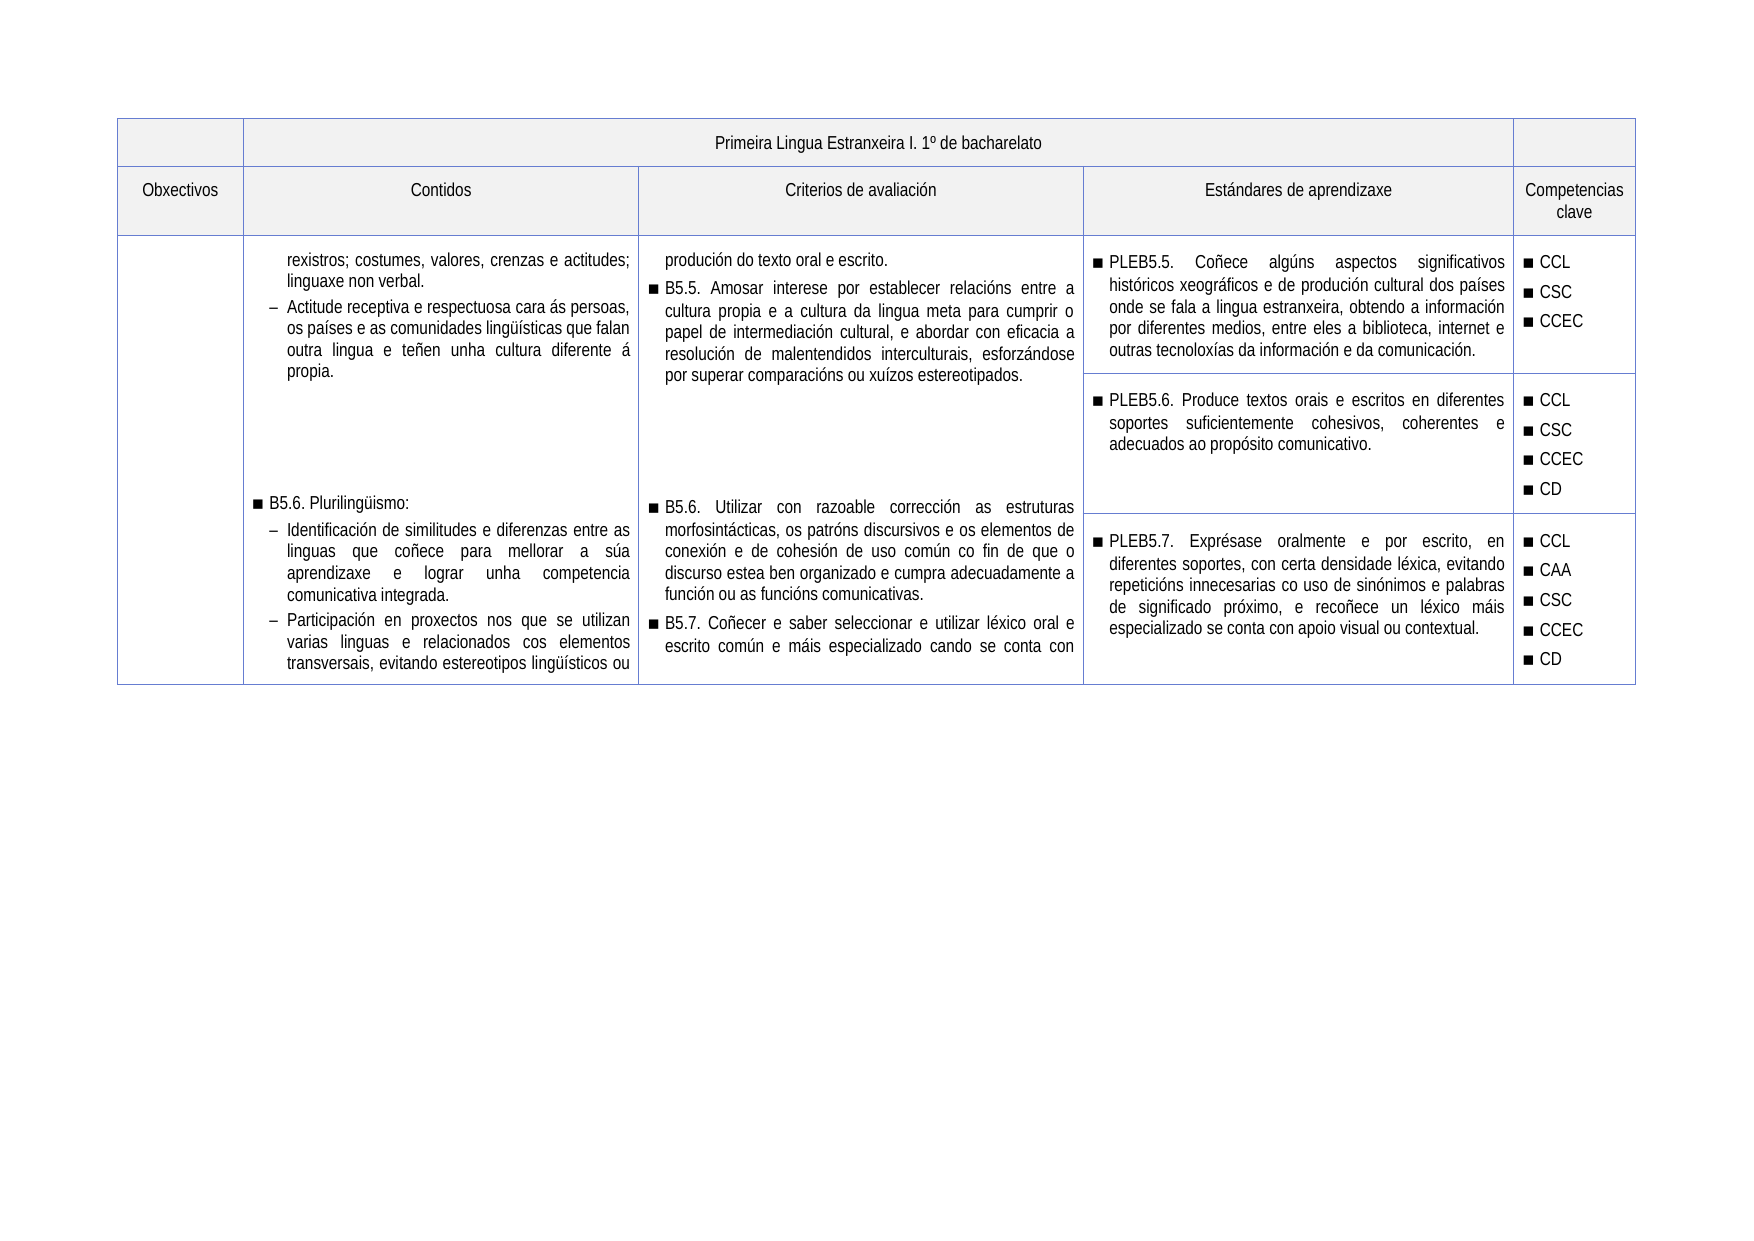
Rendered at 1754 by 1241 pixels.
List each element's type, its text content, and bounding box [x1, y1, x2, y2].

table_cell CCL CSC CCEC CD [1514, 374, 1635, 513]
table_cell CCL CAA CSC CCEC CD [1514, 514, 1635, 684]
table_cell Obxectivos [118, 167, 243, 235]
table_cell [118, 236, 243, 684]
table_cell produción do texto oral e escrito. B5.5. Amosar interese por establecer relacións entre a cultura propia e a cultura da lingua meta para cumprir o papel de intermediación cultural, e abordar con eficacia a resolución de malentendidos interculturais, esforzándose por superar comparacións ou xuízos estereotipados. B5.6. Utilizar con razoable corrección as estruturas morfosintácticas, os patróns discursivos e os elementos de conexión e de cohesión de uso común co fin de que o discurso estea ben organizado e cumpra adecuadamente a función ou as funcións comunicativas. B5.7. Coñecer e saber seleccionar e utilizar léxico oral e escrito común e máis especializado cando se conta con [639, 236, 1083, 684]
table_cell PLEB5.5. Coñece algúns aspectos significativos históricos xeográficos e de produción cultural dos países onde se fala a lingua estranxeira, obtendo a información por diferentes medios, entre eles a biblioteca, internet e outras tecnoloxías da información e da comunicación. [1084, 236, 1513, 373]
table_cell Competencias clave [1514, 167, 1635, 235]
table_cell Contidos [244, 167, 638, 235]
table_cell B5.1. Patróns sonoros, acentuais, rítmicos e de entoación: Discriminación e uso dos trazos fonéticos que distinguen fonemas (trazos distintivos como sonoridade, nasalidade e apertura de vogais). Recoñecemento e produción de unidades maiores do nivel fónico (secuencia acentual das palabras). Recoñecemento e uso comprensible dos elementos prosódicos (acento, ritmo e entoación das oracións). Recoñecemento de palabras e frases de uso coloquial común emitidas con procedementos básicos de redución fonética. B5.3. Patróns gráficos e convencións ortográficas da palabra, da oración e do enunciado (punto, coma, punto e coma, comiñas, paréntese, signos de interrogación, signos de exclamación, puntos suspensivos e guión). B5.4. Coñecementos morfosintácticos e discursivos: Recoñecemento e uso de elementos morfosintácticos que permiten recoñecer, formular e organizar distintos tipos de texto. Recoñecemento e uso de elementos, categorías, clases, estruturas, procesos e relacións gramaticais habituais en distintos tipos de discurso. B5.5. Aspectos socioculturais e sociolingüísticos: Convencións sociais, normas de cortesía e rexistros; costumes, valores, crenzas e actitudes; linguaxe non verbal. Actitude receptiva e respectuosa cara ás persoas, os países e as comunidades lingüísticas que falan outra lingua e teñen unha cultura diferente á propia. B5.6. Plurilingüismo: Identificación de similitudes e diferenzas entre as linguas que coñece para mellorar a súa aprendizaxe e lograr unha competencia comunicativa integrada. Participación en proxectos nos que se utilizan varias linguas e relacionados cos elementos transversais, evitando estereotipos lingüísticos ou culturais, e valorando positivamente as competencias que posúe como persoa plurilingüe. B5.7. Estruturas sintáctico-discursivas propias de cada idioma. B5.8. Funcións comunicativas: Xestión de relacións sociais no ámbito persoal, público, educativo e profesional. Descrición e apreciación de calidades físicas e abstractas de persoas, obxectos, lugares, actividades, procedementos e procesos. Narración de acontecementos pasados puntuais e habituais, descrición de estados e situacións presentes, e expresión de predicións e de sucesos futuros a curto, a medio e a longo prazo. Intercambio de información, indicacións, opinións, crenzas e puntos de vista, consellos, advertencias e avisos. Expresión da curiosidade, o coñecemento, a certeza, a confirmación, a dúbida, a conxectura, o escepticismo e a incredulidade. Expresión da vontade, a intención, a decisión, a promesa, a orde, a autorización e a prohibición, a exención e a obxección. Expresión do interese, a aprobación, o aprecio, o eloxio, a admiración, a satisfacción, a esperanza, a confianza e a sorpresa, así como os seus contrarios. Formulación de suxestións, desexos, condicións e hipóteses. Establecemento e xestión da comunicación e organización do discurso. B5.9. Léxico: Recoñecemento e uso do léxico común e máis especializado relacionado con contidos educativos correspondentes e de interese nos ámbitos persoal, público, educativo e ocupacional, relativo á descrición de persoas e obxectos, o tempo e o espazo, estados, eventos e acontecementos, actividades, procedementos e procesos; relacións persoais, sociais, educativas e profesionais; educación e estudo; traballo e emprendemento; bens e servizos; lingua e comunicación intercultural; ciencia e tecnoloxía; historia e cultura. Recoñecemento e uso de expresións fixas frecuentes (locucións idiomáticas, esquemas fraseolóxicos como "Está libre esta cadeira?" ou "Podo...?", colocacións, frases feitas e léxico propio de temas relativos a feitos de actualidade. Recoñecemento e uso de antónimos e sinónimos, e de procedementos de formación de palabras mediante recursos de derivación e de composición, e recoñecemento de "falsos amigos". [244, 236, 638, 684]
table_cell Criterios de avaliación [639, 167, 1083, 235]
table_cell PLEB5.7. Exprésase oralmente e por escrito, en diferentes soportes, con certa densidade léxica, evitando repeticións innecesarias co uso de sinónimos e palabras de significado próximo, e recoñece un léxico máis especializado se conta con apoio visual ou contextual. [1084, 514, 1513, 684]
table_header [1514, 119, 1635, 166]
table_cell Estándares de aprendizaxe [1084, 167, 1513, 235]
table_header [118, 119, 243, 166]
table_header Primeira Lingua Estranxeira I. 1º de bacharelato [244, 119, 1513, 166]
table_cell PLEB5.6. Produce textos orais e escritos en diferentes soportes suficientemente cohesivos, coherentes e adecuados ao propósito comunicativo. [1084, 374, 1513, 513]
table_cell CCL CSC CCEC [1514, 236, 1635, 373]
